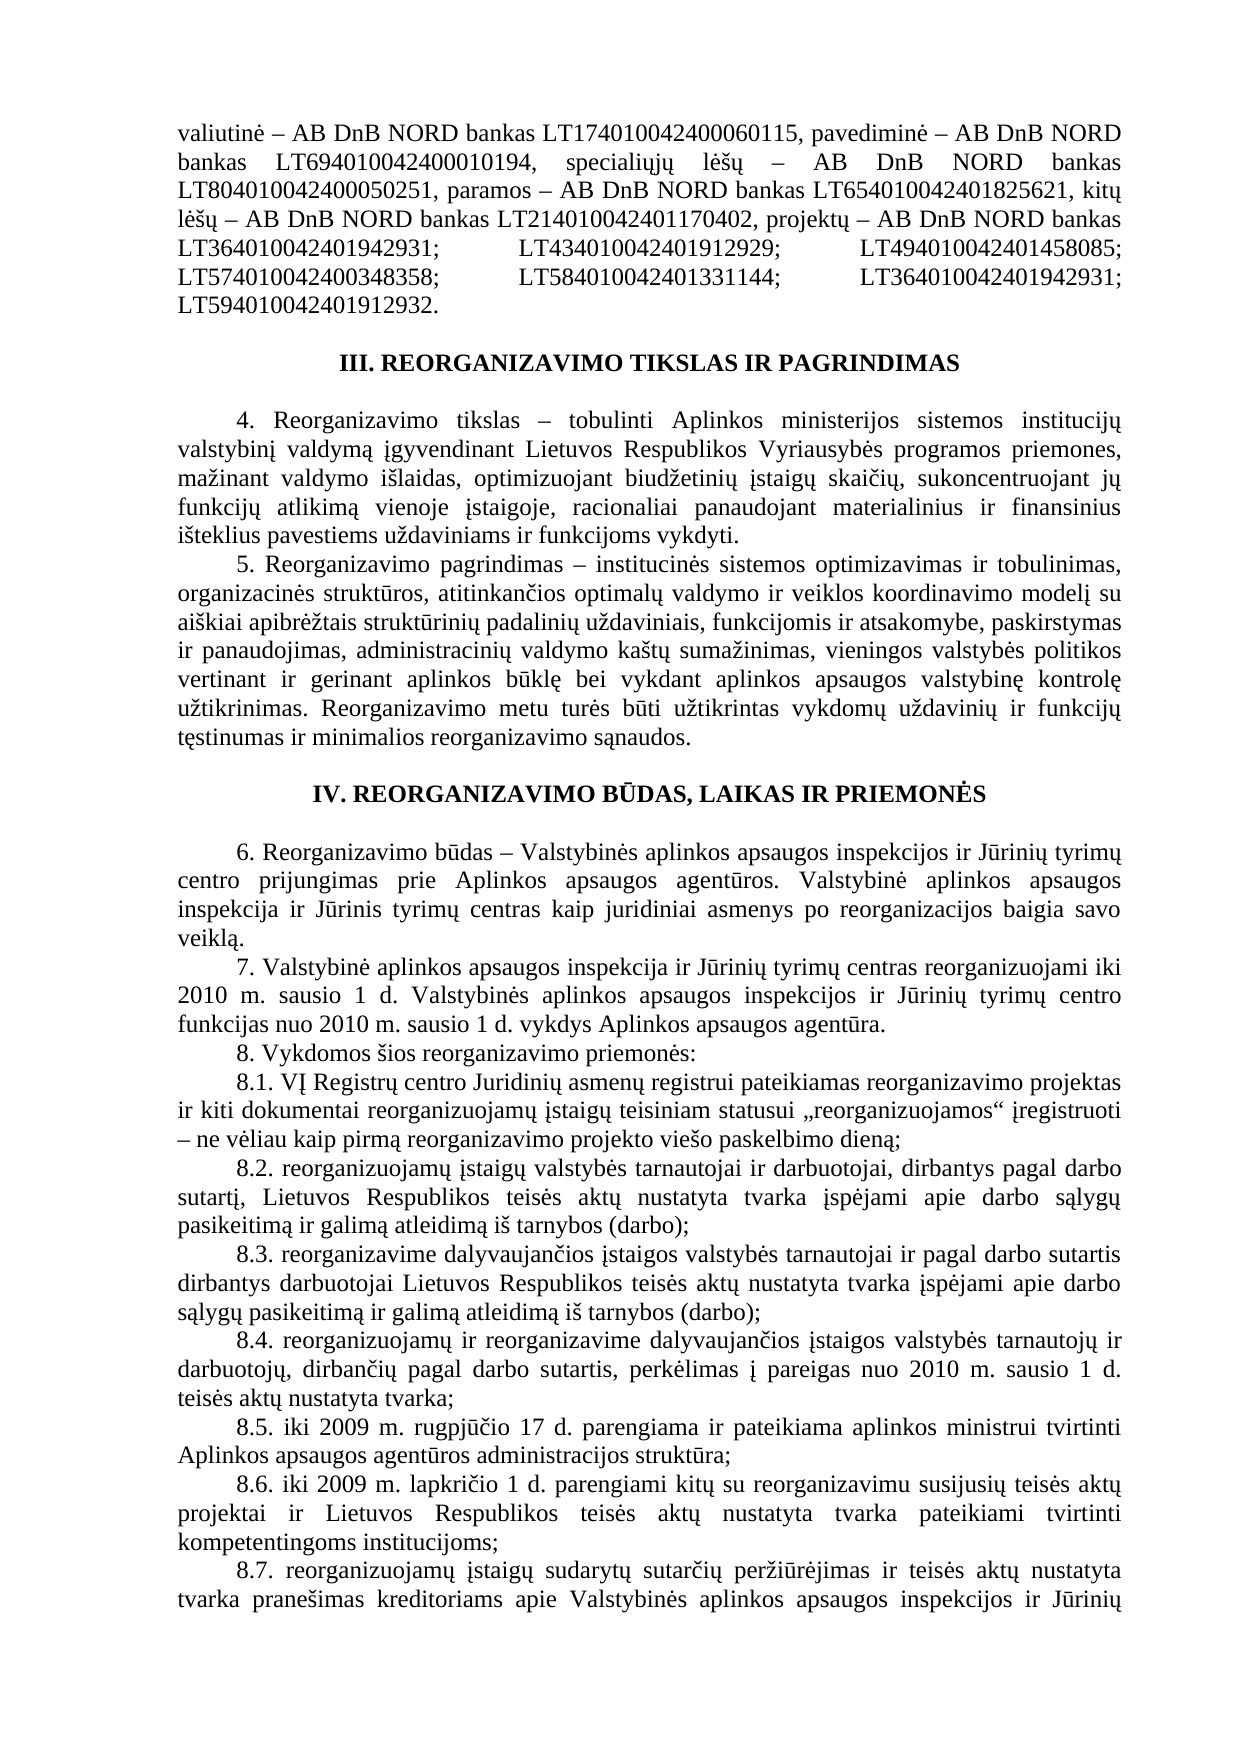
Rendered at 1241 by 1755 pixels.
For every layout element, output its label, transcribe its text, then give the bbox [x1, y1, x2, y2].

text 4. Reorganizavimo tikslas – tobulinti Aplinkos ministerijos sistemos institucijų valstybinį valdymą įgyvendinant Lietuvos Respublikos Vyriausybės programos priemones, mažinant valdymo išlaidas, optimizuojant biudžetinių įstaigų skaičių, sukoncentruojant jų funkcijų atlikimą vienoje įstaigoje, racionaliai panaudojant materialinius ir finansinius išteklius pavestiems uždaviniams ir funkcijoms vykdyti. [177, 406, 1122, 549]
text 8.5. iki 2009 m. rugpjūčio 17 d. parengiama ir pateikiama aplinkos ministrui tvirtinti Aplinkos apsaugos agentūros administracijos struktūra; [177, 1412, 1122, 1469]
text III. REORGANIZAVIMO TIKSLAS IR PAGRINDIMAS [177, 348, 1122, 377]
text 8. Vykdomos šios reorganizavimo priemonės: [177, 1038, 1122, 1067]
text 8.2. reorganizuojamų įstaigų valstybės tarnautojai ir darbuotojai, dirbantys pagal darbo sutartį, Lietuvos Respublikos teisės aktų nustatyta tvarka įspėjami apie darbo sąlygų pasikeitimą ir galimą atleidimą iš tarnybos (darbo); [177, 1153, 1122, 1239]
text 8.1. VĮ Registrų centro Juridinių asmenų registrui pateikiamas reorganizavimo projektas ir kiti dokumentai reorganizuojamų įstaigų teisiniam statusui „reorganizuojamos“ įregistruoti – ne vėliau kaip pirmą reorganizavimo projekto viešo paskelbimo dieną; [177, 1067, 1122, 1153]
text valiutinė – AB DnB NORD bankas LT174010042400060115, pavediminė – AB DnB NORD bankas LT694010042400010194, specialiųjų lėšų – AB DnB NORD bankas LT804010042400050251, paramos – AB DnB NORD bankas LT654010042401825621, kitų lėšų – AB DnB NORD bankas LT214010042401170402, projektų – AB DnB NORD bankas LT364010042401942931; LT434010042401912929; LT494010042401458085; LT574010042400348358; LT584010042401331144; LT364010042401942931; LT594010042401912932. [177, 118, 1122, 319]
text 8.6. iki 2009 m. lapkričio 1 d. parengiami kitų su reorganizavimu susijusių teisės aktų projektai ir Lietuvos Respublikos teisės aktų nustatyta tvarka pateikiami tvirtinti kompetentingoms institucijoms; [177, 1469, 1122, 1556]
text 5. Reorganizavimo pagrindimas – institucinės sistemos optimizavimas ir tobulinimas, organizacinės struktūros, atitinkančios optimalų valdymo ir veiklos koordinavimo modelį su aiškiai apibrėžtais struktūrinių padalinių uždaviniais, funkcijomis ir atsakomybe, paskirstymas ir panaudojimas, administracinių valdymo kaštų sumažinimas, vieningos valstybės politikos vertinant ir gerinant aplinkos būklę bei vykdant aplinkos apsaugos valstybinę kontrolę užtikrinimas. Reorganizavimo metu turės būti užtikrintas vykdomų uždavinių ir funkcijų tęstinumas ir minimalios reorganizavimo sąnaudos. [177, 549, 1122, 751]
text 7. Valstybinė aplinkos apsaugos inspekcija ir Jūrinių tyrimų centras reorganizuojami iki 2010 m. sausio 1 d. Valstybinės aplinkos apsaugos inspekcijos ir Jūrinių tyrimų centro funkcijas nuo 2010 m. sausio 1 d. vykdys Aplinkos apsaugos agentūra. [177, 952, 1122, 1038]
text IV. REORGANIZAVIMO BŪDAS, LAIKAS IR PRIEMONĖS [177, 779, 1122, 808]
text 8.4. reorganizuojamų ir reorganizavime dalyvaujančios įstaigos valstybės tarnautojų ir darbuotojų, dirbančių pagal darbo sutartis, perkėlimas į pareigas nuo 2010 m. sausio 1 d. teisės aktų nustatyta tvarka; [177, 1326, 1122, 1412]
text 8.7. reorganizuojamų įstaigų sudarytų sutarčių peržiūrėjimas ir teisės aktų nustatyta tvarka pranešimas kreditoriams apie Valstybinės aplinkos apsaugos inspekcijos ir Jūrinių [177, 1556, 1122, 1613]
text 8.3. reorganizavime dalyvaujančios įstaigos valstybės tarnautojai ir pagal darbo sutartis dirbantys darbuotojai Lietuvos Respublikos teisės aktų nustatyta tvarka įspėjami apie darbo sąlygų pasikeitimą ir galimą atleidimą iš tarnybos (darbo); [177, 1239, 1122, 1326]
text 6. Reorganizavimo būdas – Valstybinės aplinkos apsaugos inspekcijos ir Jūrinių tyrimų centro prijungimas prie Aplinkos apsaugos agentūros. Valstybinė aplinkos apsaugos inspekcija ir Jūrinis tyrimų centras kaip juridiniai asmenys po reorganizacijos baigia savo veiklą. [177, 837, 1122, 952]
